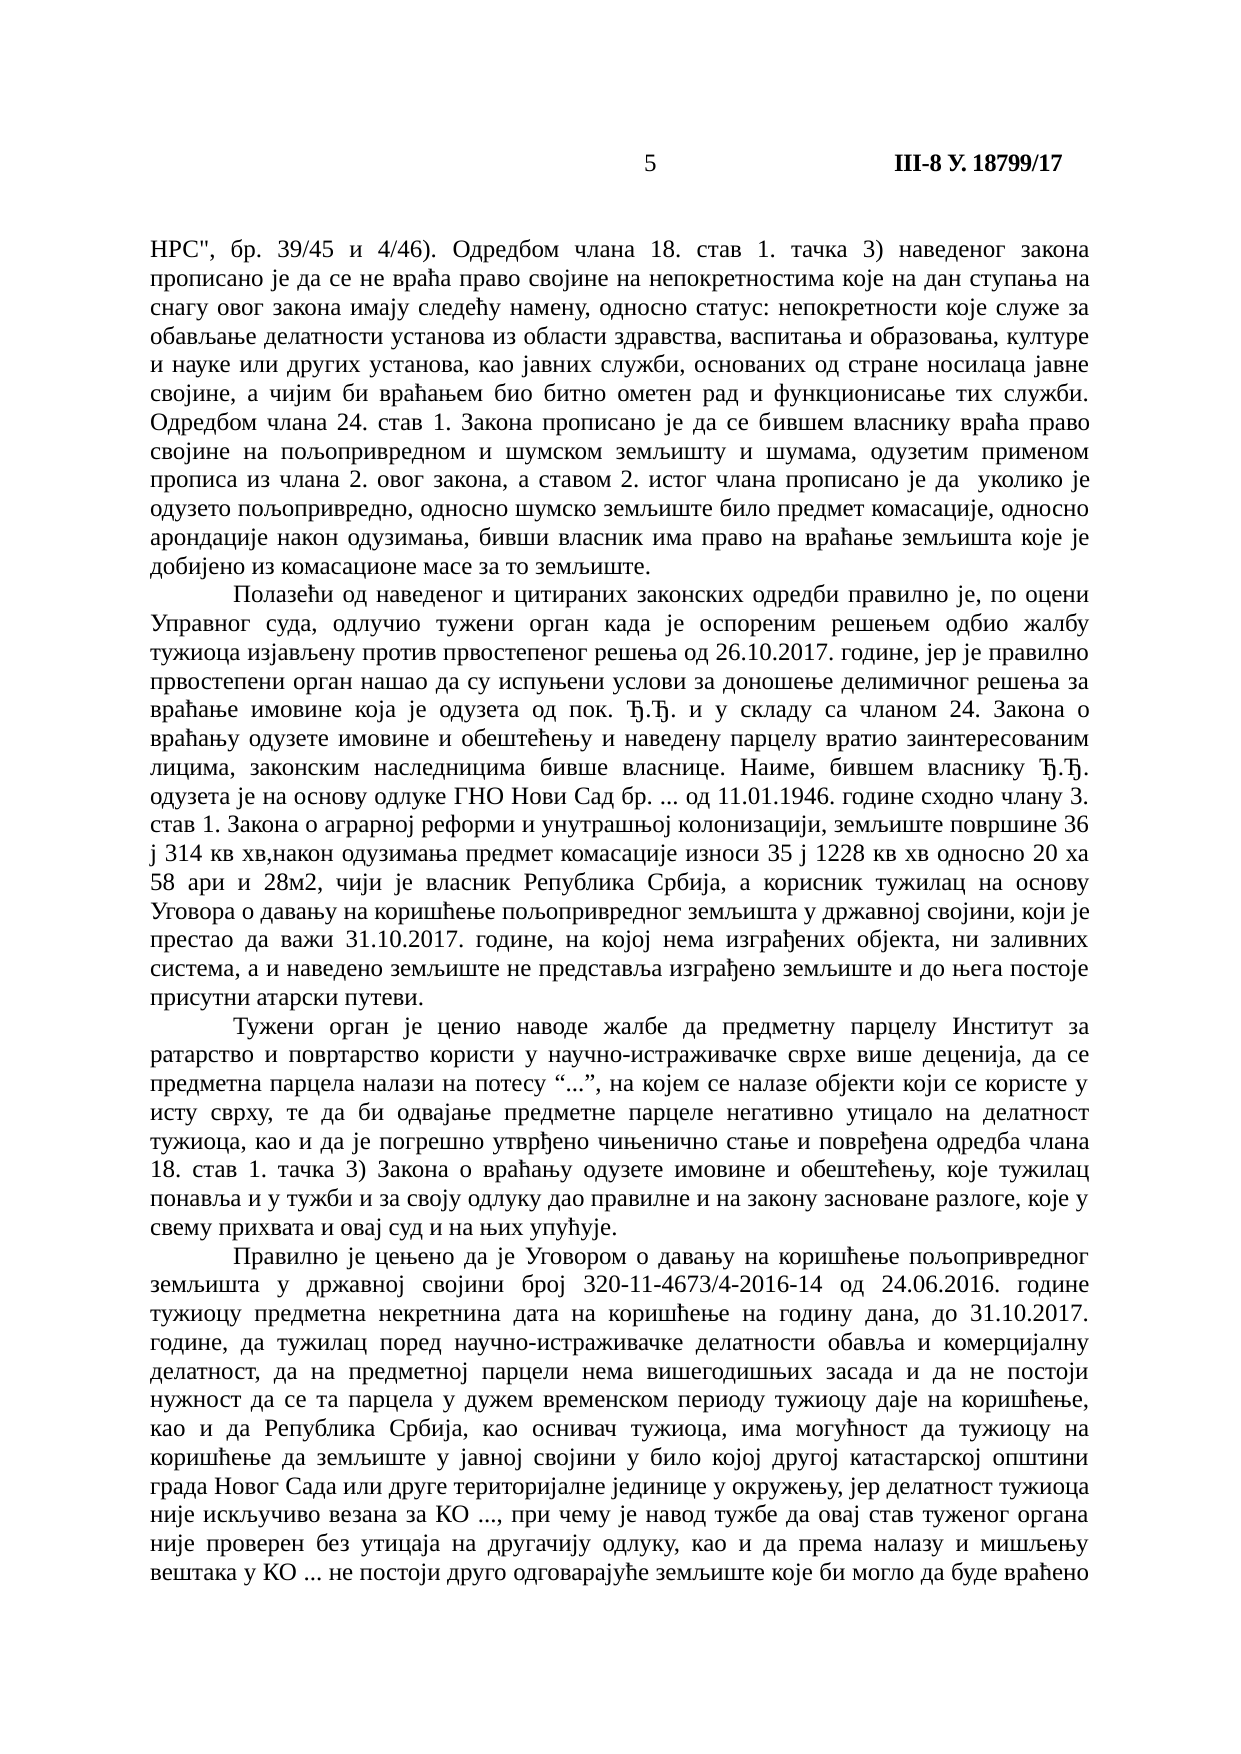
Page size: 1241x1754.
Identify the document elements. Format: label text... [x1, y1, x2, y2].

text Тужени орган је ценио наводе жалбе да предметну парцелу Институт за ратарство и повртарство користи у научно-истраживачке сврхе више деценија, да се предметна парцела налази на потесу “...”, на којем се налазе објекти који се користе у исту сврху, те да би одвајање предметне парцеле негативно утицало на делатност тужиоца, као и да је погрешно утврђено чињенично стање и повређена одредба члана 18. став 1. тачка 3) Закона о враћању одузете имовине и обештећењу, које тужилац понавља и у тужби и за своју одлуку дао правилне и на закону засноване разлоге, које у свему прихвата и овај суд и на њих упућује. [150, 1011, 1090, 1241]
text Правилно је цењено да је Уговором о давању на коришћење пољопривредног земљишта у државној својини број 320-11-4673/4-2016-14 од 24.06.2016. године тужиоцу предметна некретнина дата на коришћење на годину дана, до 31.10.2017. године, да тужилац поред научно-истраживачке делатности обавља и комерцијалну делатност, да на предметној парцели нема вишегодишњих засада и да не постоји нужност да се та парцела у дужем временском периоду тужиоцу даје на коришћење, као и да Република Србија, као оснивач тужиоца, има могућност да тужиоцу на коришћење да земљиште у јавној својини у било којој другој катастарској општини града Новог Сада или друге територијалне јединице у окружењу, јер делатност тужиоца није искључиво везана за КО ..., при чему је навод тужбе да овај став туженог органа није проверен без утицаја на другачију одлуку, као и да према налазу и мишљењу вештака у КО ... не постоји друго одговарајуће земљиште које би могло да буде враћено [150, 1241, 1090, 1586]
text Полазећи од наведеног и цитираних законских одредби правилно је, по оцени Управног суда, одлучио тужени орган када је оспореним решењем одбио жалбу тужиоца изјављену против првостепеног решења од 26.10.2017. године, јер је правилно првостепени орган нашао да су испуњени услови за доношење делимичног решења за враћање имовине која је одузета од пок. Ђ.Ђ. и у складу са чланом 24. Закона о враћању одузете имовине и обештећењу и наведену парцелу вратио заинтересованим лицима, законским наследницима бивше власнице. Наиме, бившем власнику Ђ.Ђ. одузета је на основу одлуке ГНО Нови Сад бр. ... од 11.01.1946. године сходно члану 3. став 1. Закона о аграрној реформи и унутрашњој колонизацији, земљиште површине 36 ј 314 кв хв,након одузимања предмет комасације износи 35 ј 1228 кв хв односно 20 ха 58 ари и 28м2, чији је власник Република Србија, а корисник тужилац на основу Уговора о давању на коришћење пољопривредног земљишта у државној својини, који је престао да важи 31.10.2017. године, на којој нема изграђених објекта, ни заливних система, а и наведено земљиште не представља изграђено земљиште и до њега постоје присутни атарски путеви. [150, 579, 1090, 1011]
text НРС", бр. 39/45 и 4/46). Одредбом члана 18. став 1. тачка 3) наведеног закона прописано је да се не враћа право својине на непокретностима које на дан ступања на снагу овог закона имају следећу намену, односно статус: непокретности које служе за обављање делатности установа из области здравства, васпитања и образовања, културе и науке или других установа, као јавних служби, основаних од стране носилаца јавне својине, а чијим би враћањем био битно ометен рад и функционисање тих служби. Одредбом члана 24. став 1. Закона прописано је да се бившем власнику враћа право својине на пољопривредном и шумском земљишту и шумама, одузетим применом прописа из члана 2. овог закона, а ставом 2. истог члана прописано је да уколико је одузето пољопривредно, односно шумско земљиште било предмет комасације, односно арондације након одузимања, бивши власник има право на враћање земљишта које је добијено из комасационе масе за то земљиште. [150, 234, 1090, 579]
